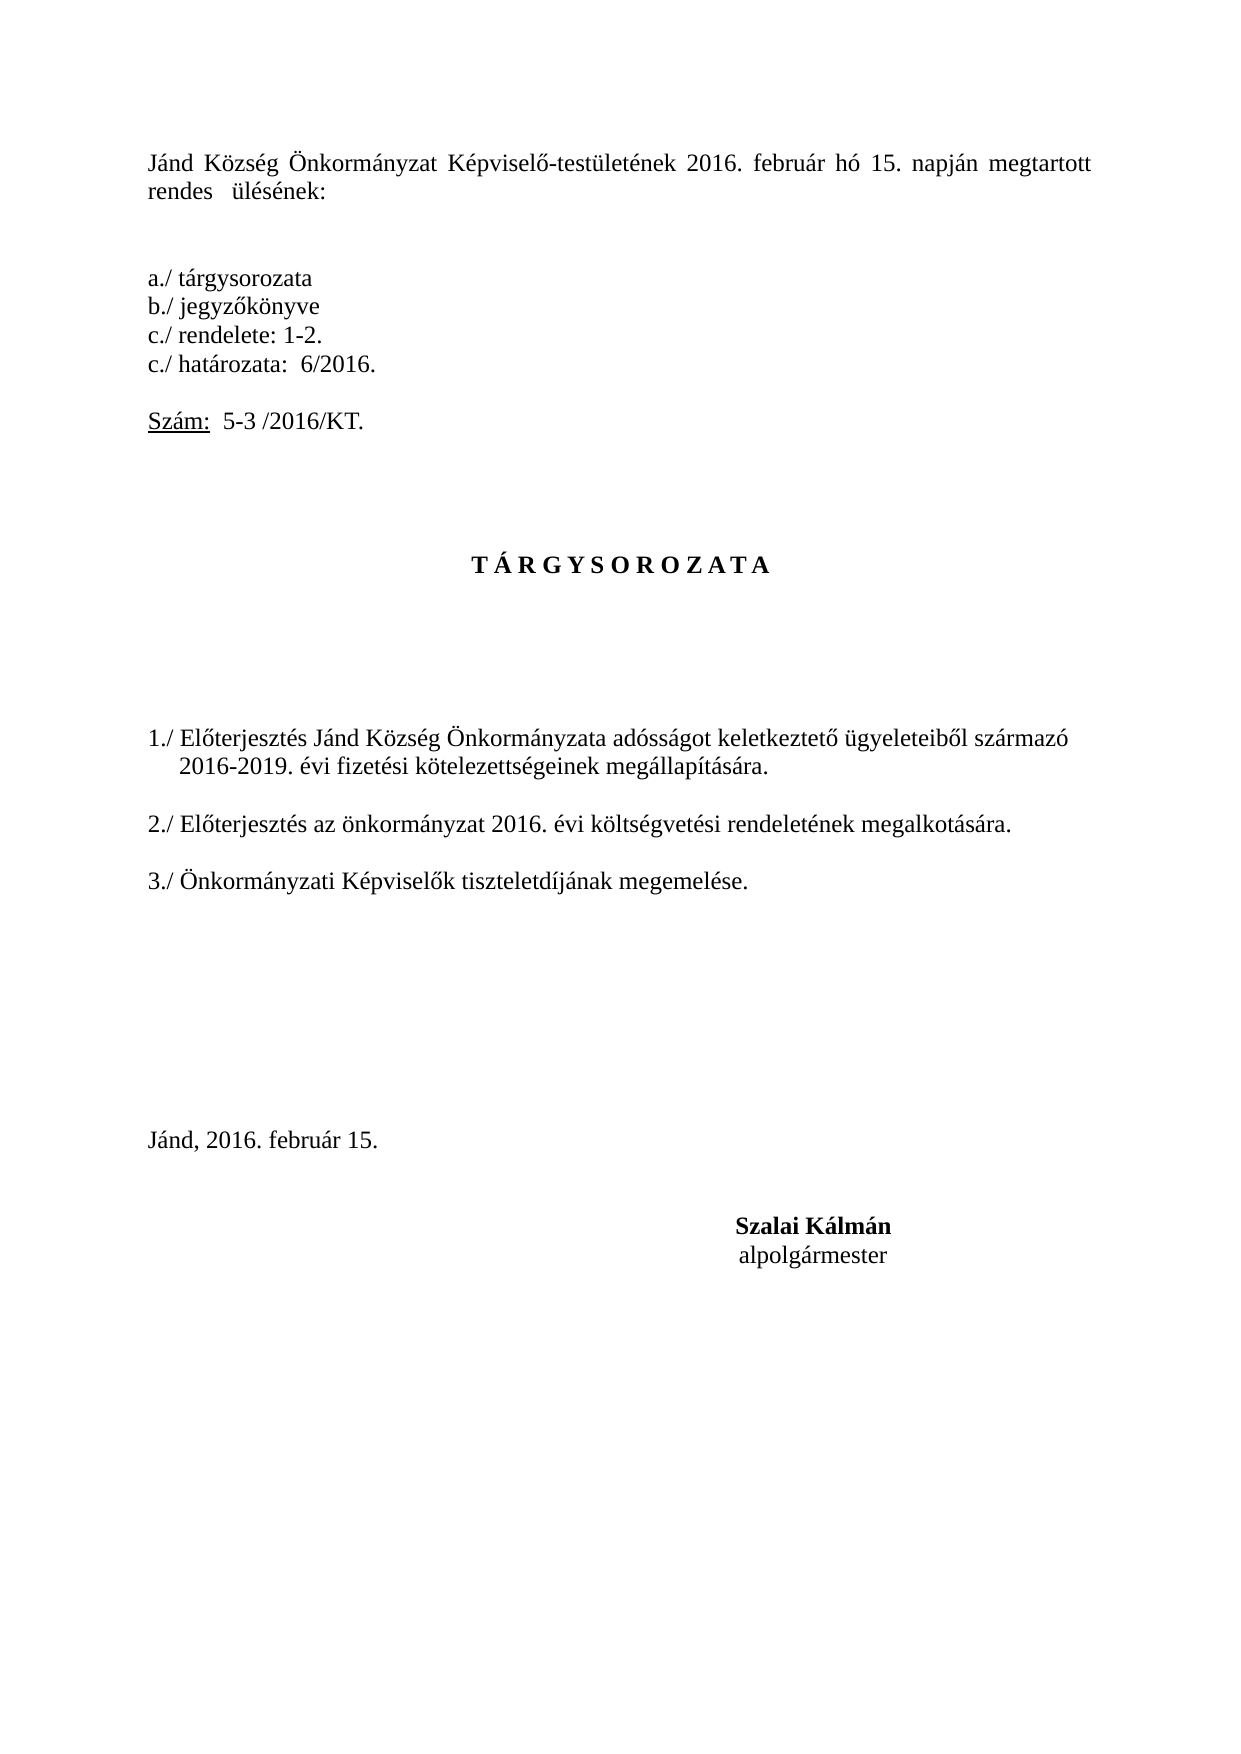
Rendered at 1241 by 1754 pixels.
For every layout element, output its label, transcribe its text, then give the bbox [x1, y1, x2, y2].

text Jánd Község Önkormányzat Képviselő-testületének 2016. február hó 15. napján megtartott rendes ülésének: [148, 148, 1093, 205]
text 2./ Előterjesztés az önkormányzat 2016. évi költségvetési rendeletének megalkotására. [148, 809, 1093, 838]
text 1./ Előterjesztés Jánd Község Önkormányzata adósságot keletkeztető ügyeleteiből származó [148, 723, 1093, 751]
text 3./ Önkormányzati Képviselők tiszteletdíjának megemelése. [148, 866, 1093, 895]
text c./ határozata: 6/2016. [148, 349, 1093, 378]
text a./ tárgysorozata [148, 263, 1093, 291]
text Szám: 5-3 /2016/KT. [148, 406, 1093, 435]
text alpolgármester [148, 1240, 1093, 1269]
text T Á R G Y S O R O Z A T A [148, 550, 1093, 579]
text 2016-2019. évi fizetési kötelezettségeinek megállapítására. [148, 751, 1093, 780]
text Jánd, 2016. február 15. [148, 1125, 1093, 1154]
text b./ jegyzőkönyve [148, 291, 1093, 320]
text Szalai Kálmán [148, 1211, 1093, 1240]
text c./ rendelete: 1-2. [148, 320, 1093, 349]
